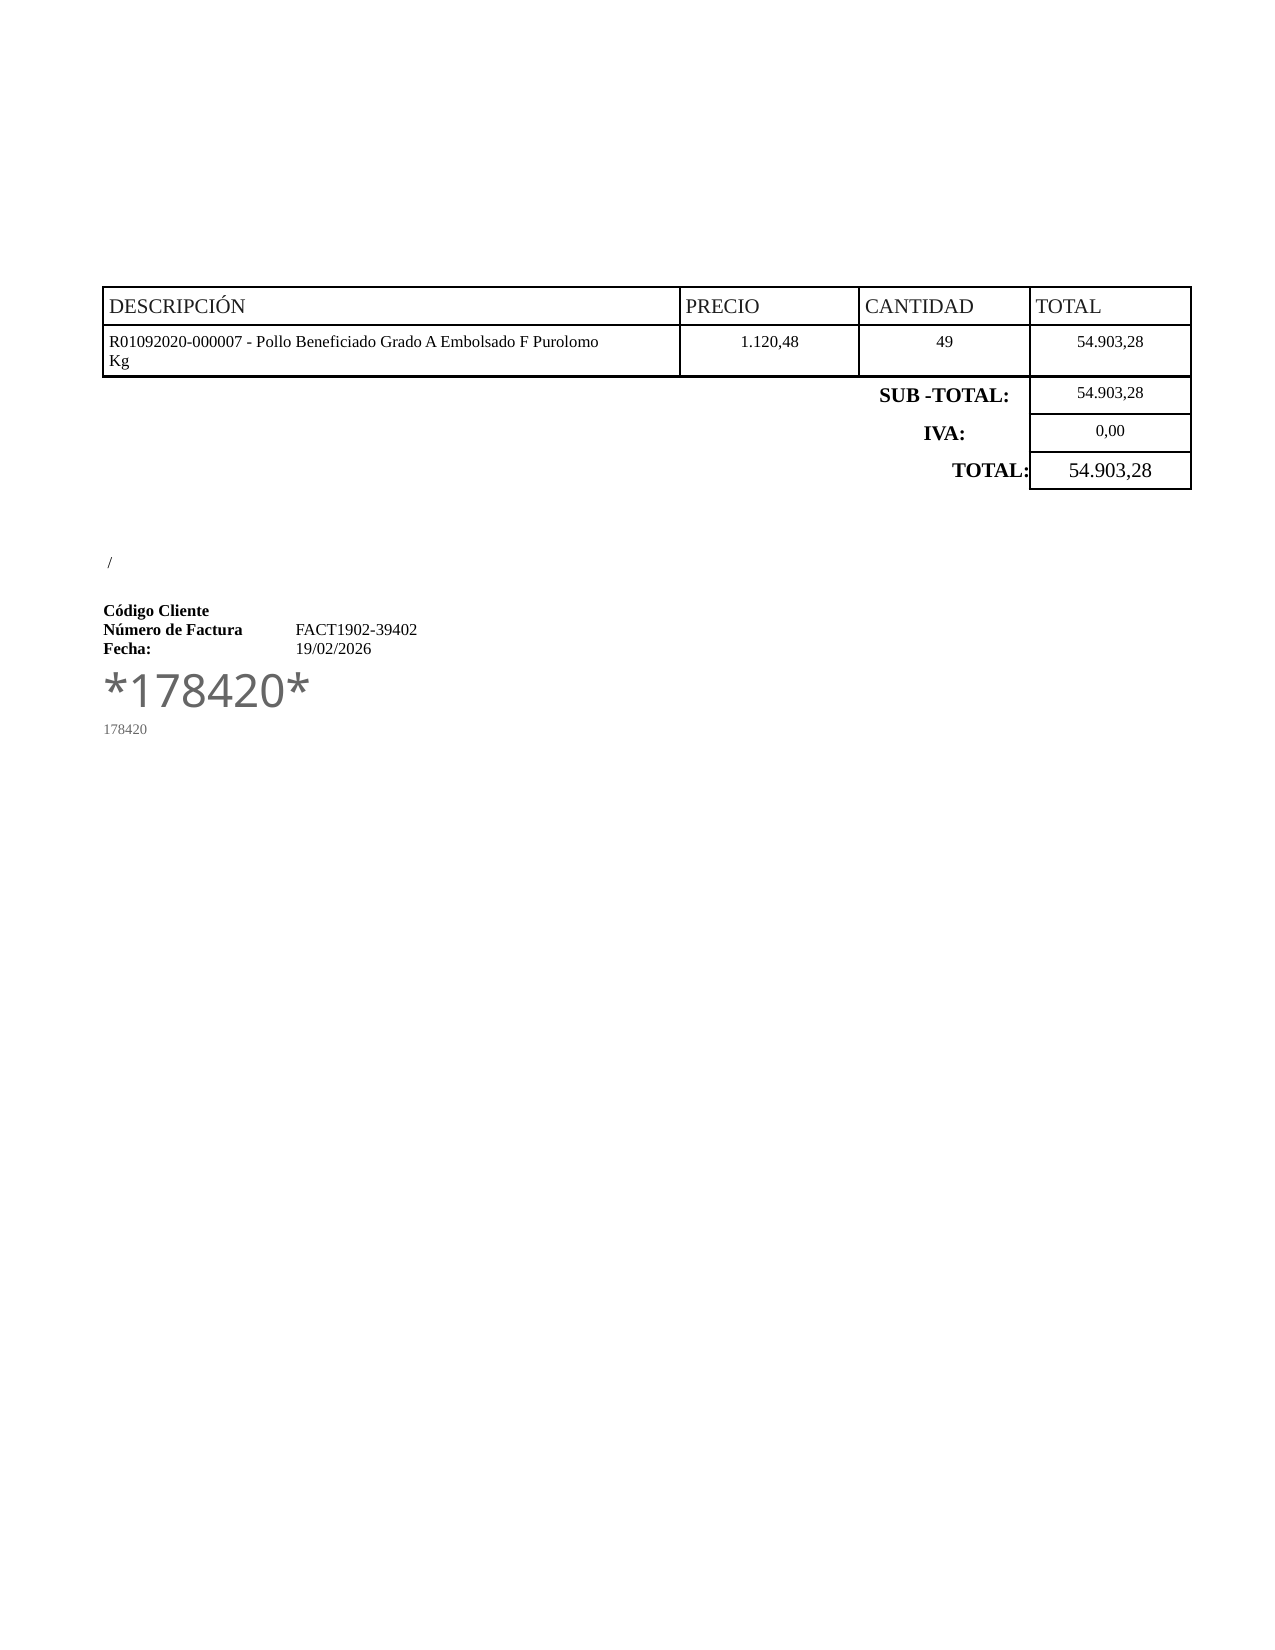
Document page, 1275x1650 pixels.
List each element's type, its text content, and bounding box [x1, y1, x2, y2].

table_cell 49 [860, 326, 1029, 375]
table_cell 0,00 [1031, 415, 1190, 451]
table_cell 54.903,28 [1031, 453, 1190, 488]
table_cell 1.120,48 [681, 326, 858, 375]
text *178420* [103, 658, 1137, 721]
table_header Código Cliente [103, 601, 295, 620]
table_cell 19/02/2026 [295, 639, 517, 658]
table_header PRECIO [681, 288, 858, 323]
table_cell TOTAL: [859, 451, 1029, 488]
table_cell FACT1902-39402 [295, 620, 517, 639]
text 178420 [103, 721, 1137, 737]
table_cell 54.903,28 [1031, 378, 1190, 413]
table_cell IVA: [859, 413, 1029, 451]
table_header [295, 601, 517, 620]
table_cell Fecha: [103, 639, 295, 658]
table_cell SUB -TOTAL: [859, 378, 1029, 413]
table_header TOTAL [1031, 288, 1190, 323]
table_cell [103, 534, 858, 553]
table_cell R01092020-000007 - Pollo Beneficiado Grado A Embolsado F Purolomo Kg [104, 326, 679, 375]
table_header DESCRIPCIÓN [104, 288, 679, 323]
table_header [103, 490, 858, 514]
table_cell [103, 514, 858, 533]
table_cell 54.903,28 [1031, 326, 1190, 375]
table_cell / [103, 553, 858, 572]
table_cell Número de Factura [103, 620, 295, 639]
table_header CANTIDAD [860, 288, 1029, 323]
table_cell [103, 378, 859, 488]
